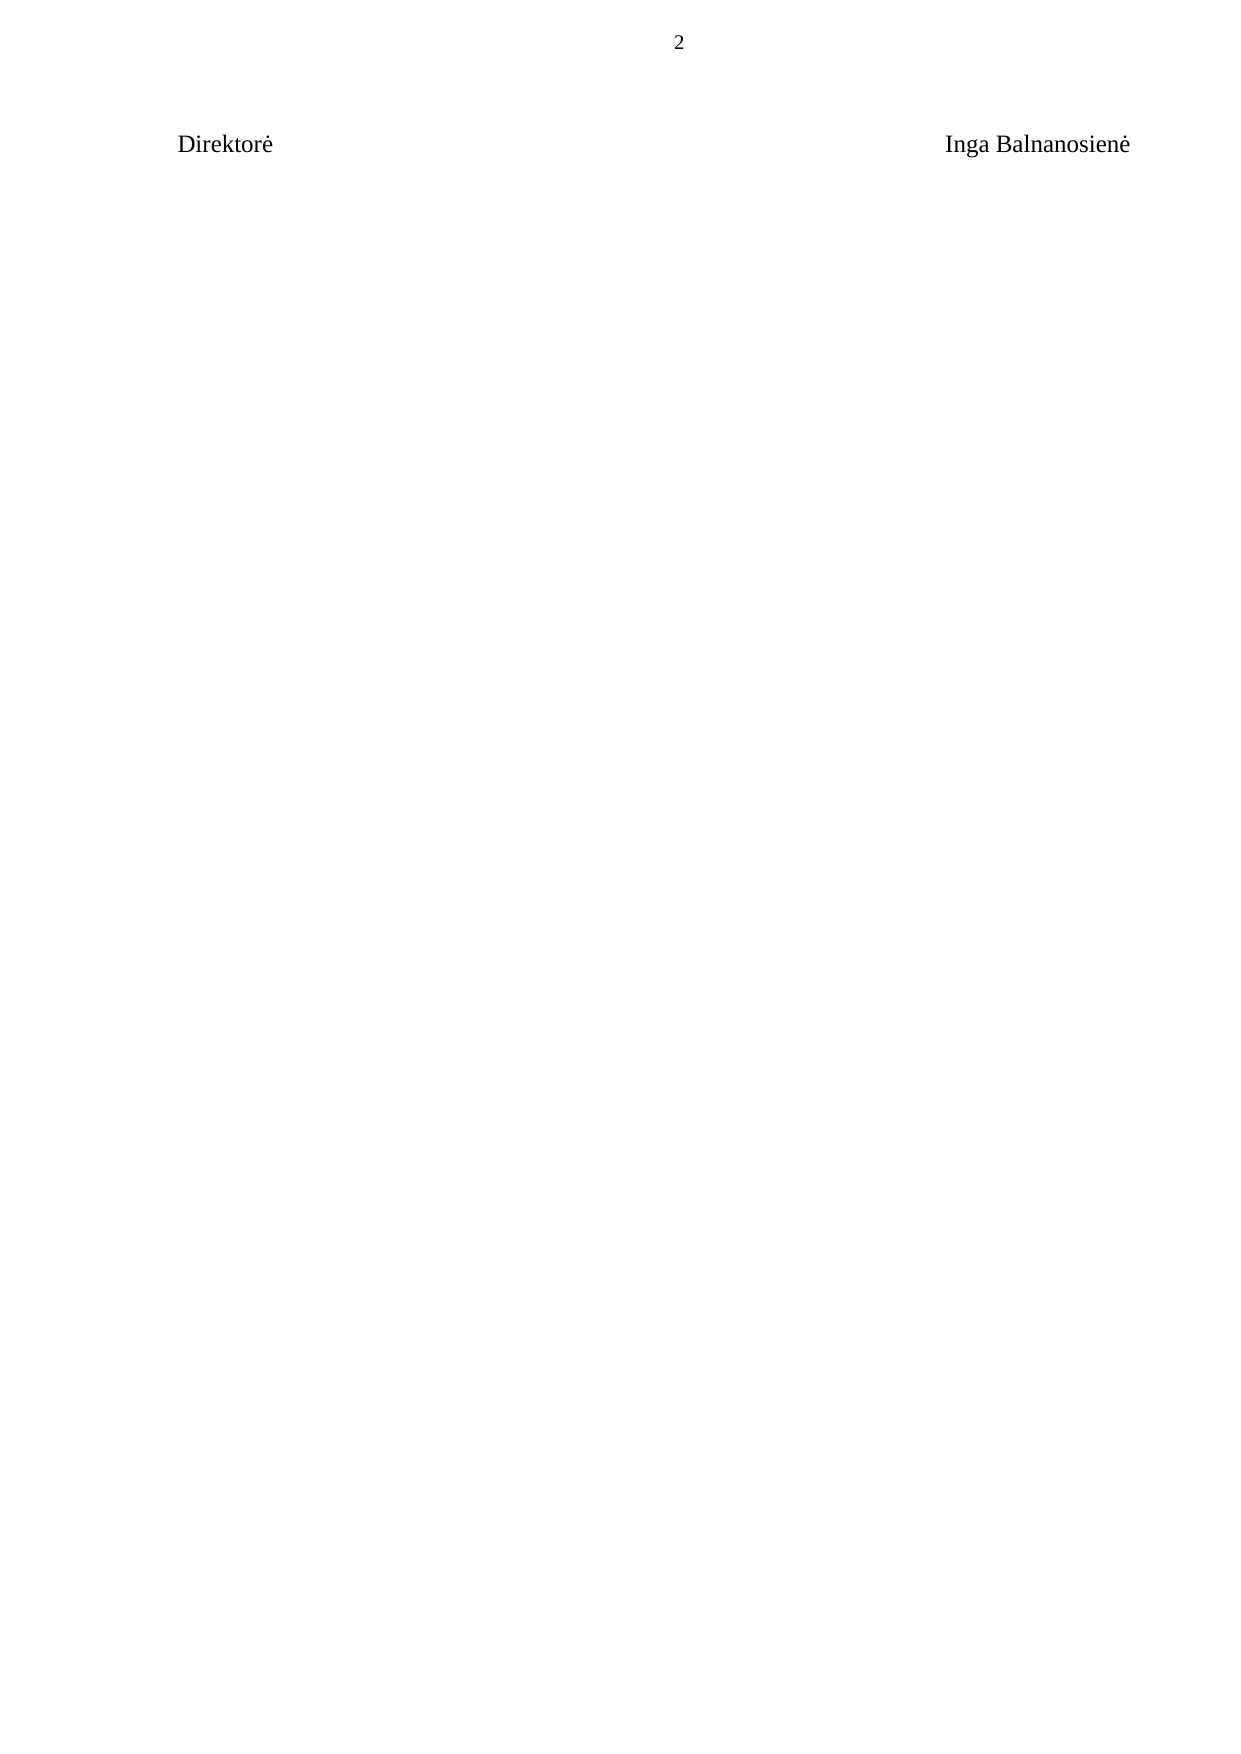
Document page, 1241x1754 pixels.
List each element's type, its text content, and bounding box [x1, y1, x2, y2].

text Direktorė Inga Balnanosienė [177, 118, 1181, 158]
